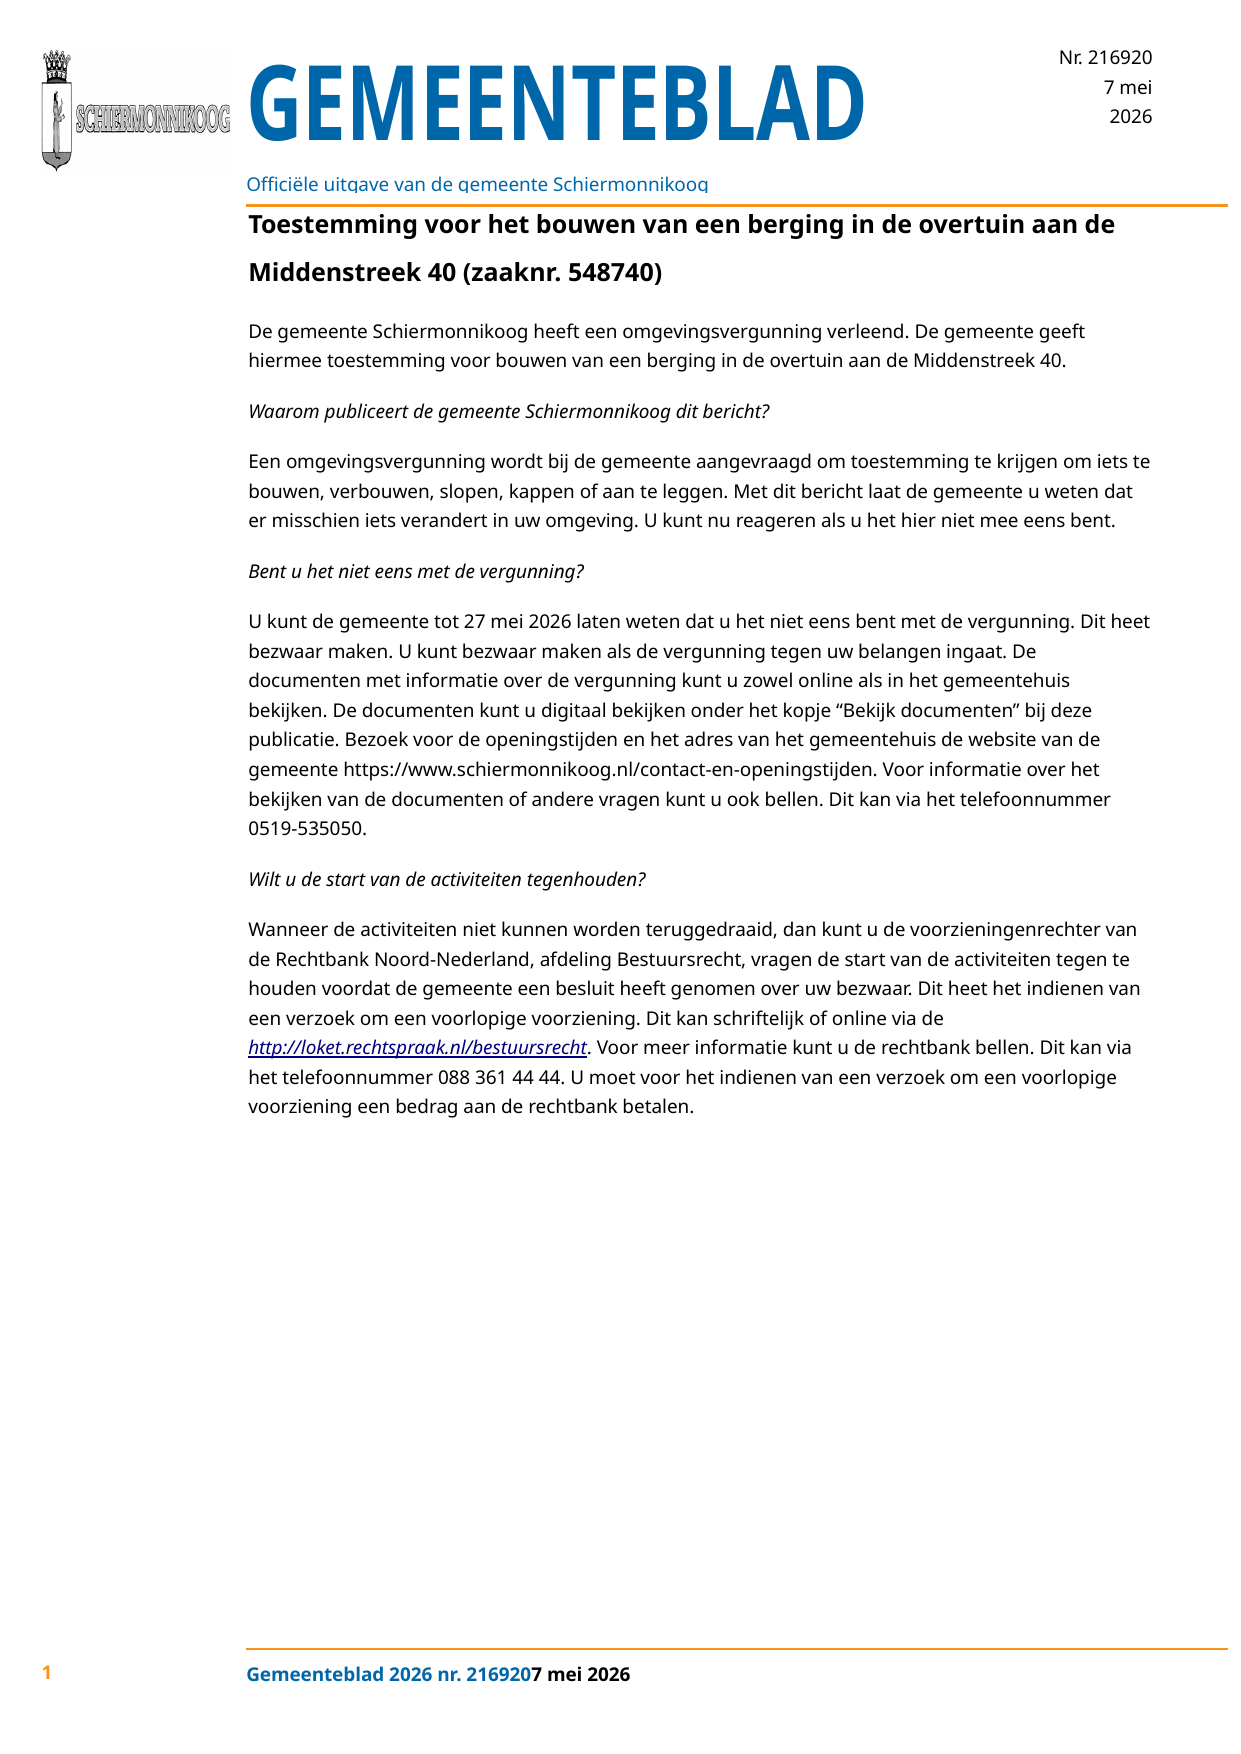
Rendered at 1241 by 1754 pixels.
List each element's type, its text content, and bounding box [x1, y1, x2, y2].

text U kunt de gemeente tot 27 mei 2026 laten weten dat u het niet eens bent met de vergunning. Dit heet bezwaar maken. U kunt bezwaar maken als de vergunning tegen uw belangen ingaat. De documenten met informatie over de vergunning kunt u zowel online als in het gemeentehuis bekijken. De documenten kunt u digitaal bekijken onder het kopje “Bekijk documenten” bij deze publicatie. Bezoek voor de openingstijden en het adres van het gemeentehuis de website van de gemeente https://www.schiermonnikoog.nl/contact-en-openingstijden. Voor informatie over het bekijken van de documenten of andere vragen kunt u ook bellen. Dit kan via het telefoonnummer 0519-535050. [248, 608, 1152, 841]
text Bent u het niet eens met de vergunning? [248, 558, 1152, 584]
text Een omgevingsvergunning wordt bij de gemeente aangevraagd om toestemming te krijgen om iets te bouwen, verbouwen, slopen, kappen of aan te leggen. Met dit bericht laat de gemeente u weten dat er misschien iets verandert in uw omgeving. U kunt nu reageren als u het hier niet mee eens bent. [248, 448, 1152, 533]
text Waarom publiceert de gemeente Schiermonnikoog dit bericht? [248, 398, 1152, 424]
text De gemeente Schiermonnikoog heeft een omgevingsvergunning verleend. De gemeente geeft hiermee toestemming voor bouwen van een berging in de overtuin aan de Middenstreek 40. [248, 318, 1152, 373]
text Toestemming voor het bouwen van een berging in de overtuin aan de Middenstreek 40 (zaaknr. 548740) [248, 207, 1152, 288]
text Wilt u de start van de activiteiten tegenhouden? [248, 866, 1152, 892]
text Wanneer de activiteiten niet kunnen worden teruggedraaid, dan kunt u de voorzieningenrechter van de Rechtbank Noord-Nederland, afdeling Bestuursrecht, vragen de start van de activiteiten tegen te houden voordat de gemeente een besluit heeft genomen over uw bezwaar. Dit heet het indienen van een verzoek om een voorlopige voorziening. Dit kan schriftelijk of online via de http://loket.rechtspraak.nl/bestuursrecht. Voor meer informatie kunt u de rechtbank bellen. Dit kan via het telefoonnummer 088 361 44 44. U moet voor het indienen van een verzoek om een voorlopige voorziening een bedrag aan de rechtbank betalen. [248, 916, 1152, 1119]
picture [41, 47, 231, 172]
